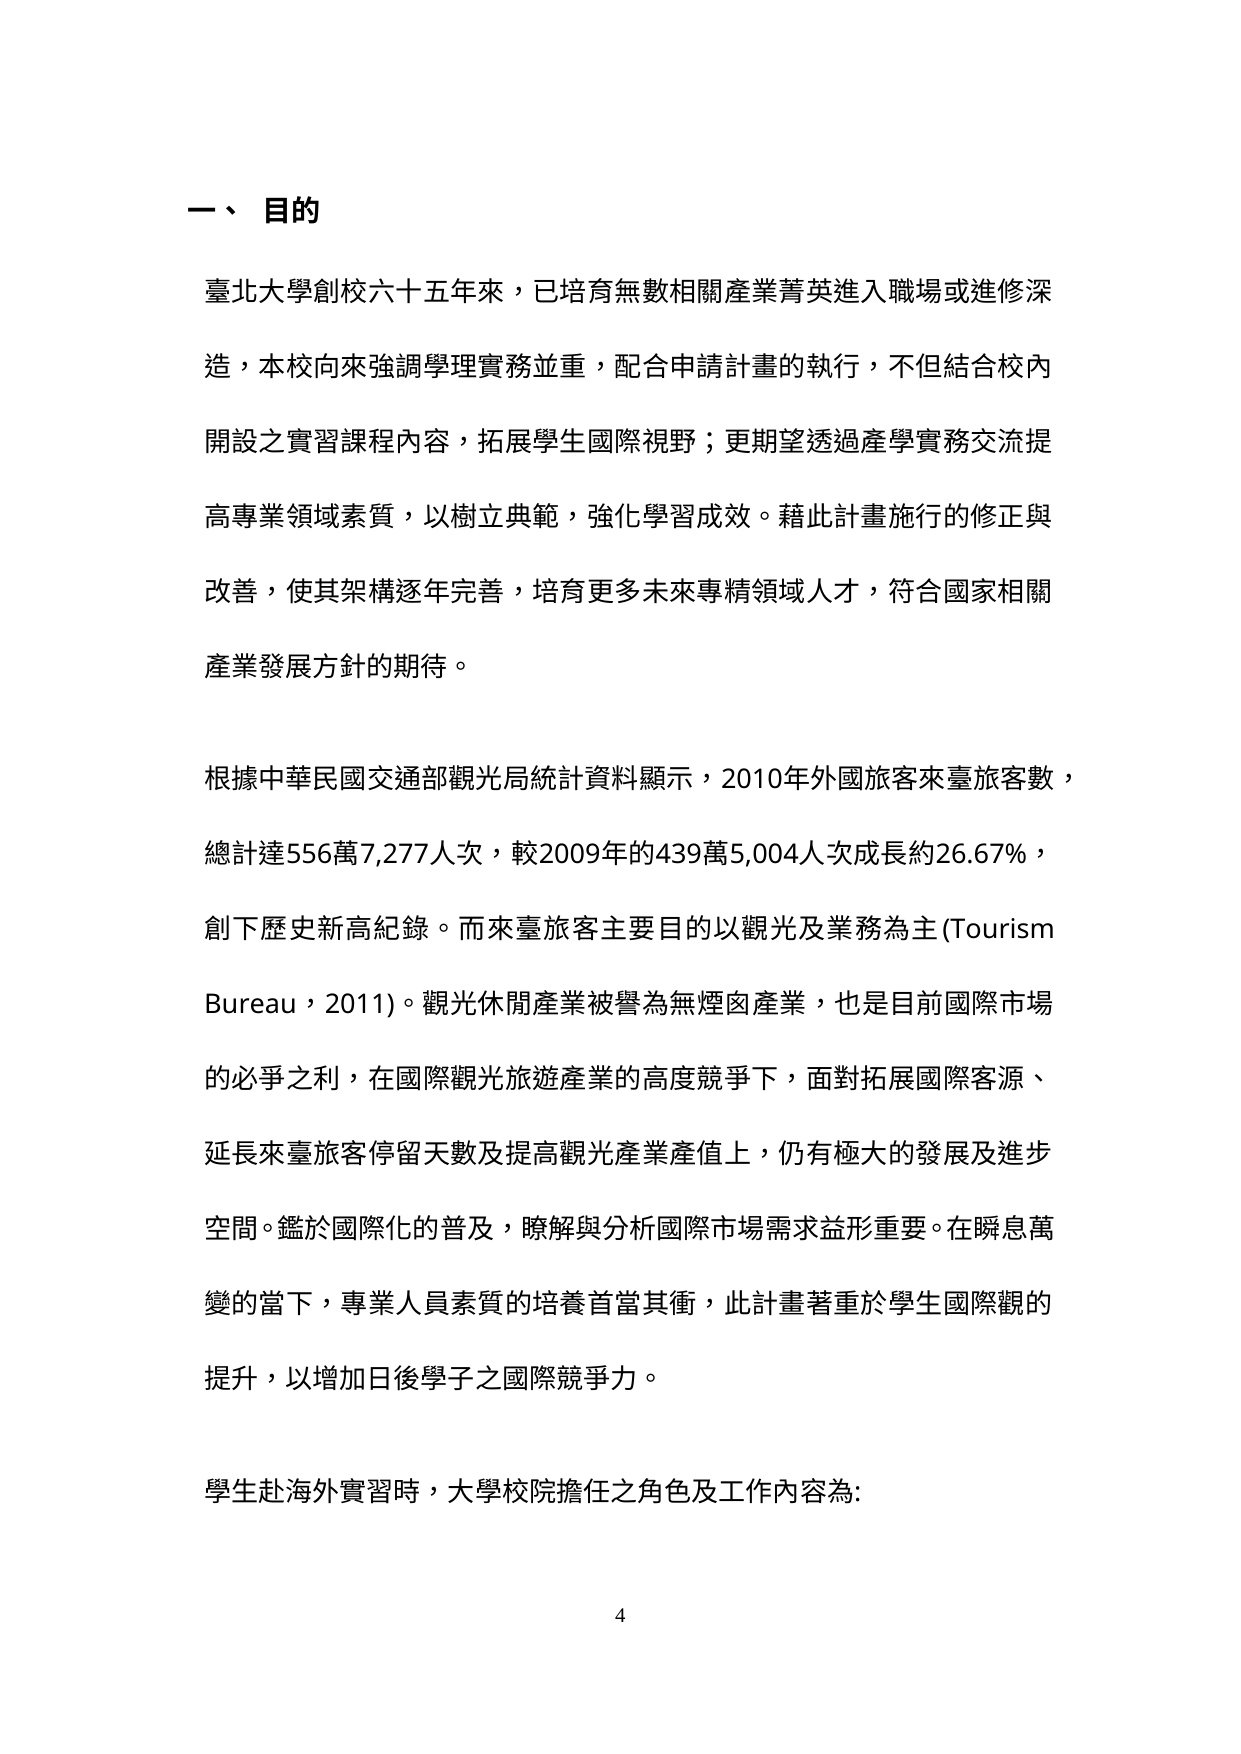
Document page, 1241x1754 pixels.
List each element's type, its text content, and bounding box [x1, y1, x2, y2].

text 學生赴海外實習時，大學校院擔任之角色及工作內容為: [204, 1452, 1055, 1527]
text 根據中華民國交通部觀光局統計資料顯示，2010年外國旅客來臺旅客數，總計達556萬7,277人次，較2009年的439萬5,004人次成長約26.67%，創下歷史新高紀錄。而來臺旅客主要目的以觀光及業務為主(Tourism Bureau，2011)。觀光休閒產業被譽為無煙囪產業，也是目前國際市場的必爭之利，在國際觀光旅遊產業的高度競爭下，面對拓展國際客源、延長來臺旅客停留天數及提高觀光產業產值上，仍有極大的發展及進步空間。鑑於國際化的普及，瞭解與分析國際市場需求益形重要。在瞬息萬變的當下，專業人員素質的培養首當其衝，此計畫著重於學生國際觀的提升，以增加日後學子之國際競爭力。 [204, 739, 1055, 1414]
text 臺北大學創校六十五年來，已培育無數相關產業菁英進入職場或進修深造，本校向來強調學理實務並重，配合申請計畫的執行，不但結合校內開設之實習課程內容，拓展學生國際視野；更期望透過產學實務交流提高專業領域素質，以樹立典範，強化學習成效。藉此計畫施行的修正與改善，使其架構逐年完善，培育更多未來專精領域人才，符合國家相關產業發展方針的期待。 [204, 252, 1055, 702]
list 目的 [187, 171, 1053, 246]
